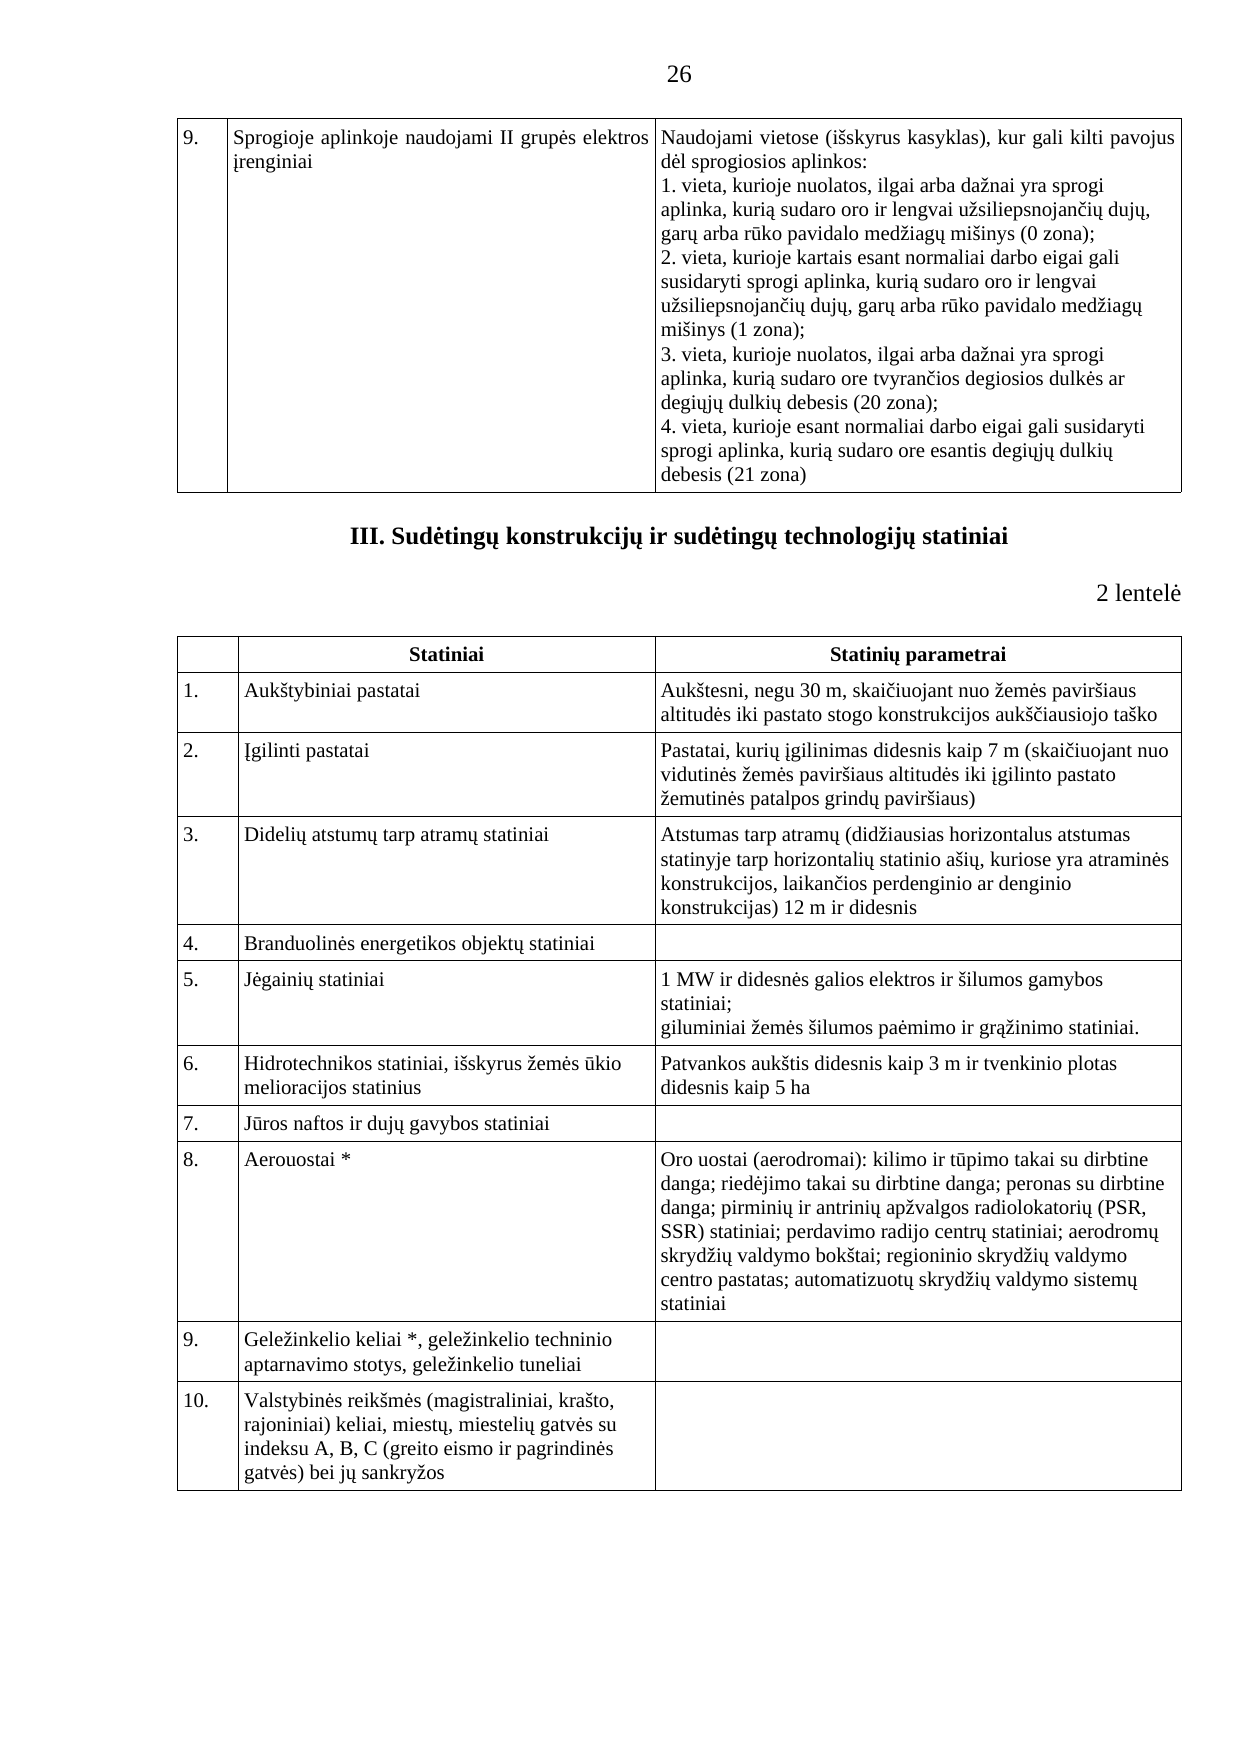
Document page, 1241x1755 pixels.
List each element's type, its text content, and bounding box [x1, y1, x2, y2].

text 2 lentelė [177, 578, 1181, 607]
table_header Statinių parametrai [656, 637, 1181, 672]
table_cell Hidrotechnikos statiniai, išskyrus žemės ūkio melioracijos statinius [239, 1046, 655, 1105]
table_cell 9. [178, 119, 227, 492]
table_cell 2. [178, 733, 238, 816]
table_cell Aerouostai * [239, 1142, 655, 1321]
table_cell 7. [178, 1106, 238, 1141]
text III. Sudėtingų konstrukcijų ir sudėtingų technologijų statiniai [177, 521, 1181, 549]
table_cell Aukštesni, negu 30 m, skaičiuojant nuo žemės paviršiaus altitudės iki pastato stogo konstrukcijos aukščiausiojo taško [656, 673, 1181, 732]
table_header [178, 637, 238, 672]
table_cell Jėgainių statiniai [239, 961, 655, 1044]
table_cell Naudojami vietose (išskyrus kasyklas), kur gali kilti pavojus dėl sprogiosios aplinkos: 1. vieta, kurioje nuolatos, ilgai arba dažnai yra sprogi aplinka, kurią sudaro oro ir lengvai užsiliepsnojančių dujų, garų arba rūko pavidalo medžiagų mišinys (0 zona); 2. vieta, kurioje kartais esant normaliai darbo eigai gali susidaryti sprogi aplinka, kurią sudaro oro ir lengvai užsiliepsnojančių dujų, garų arba rūko pavidalo medžiagų mišinys (1 zona); 3. vieta, kurioje nuolatos, ilgai arba dažnai yra sprogi aplinka, kurią sudaro ore tvyrančios degiosios dulkės ar degiųjų dulkių debesis (20 zona); 4. vieta, kurioje esant normaliai darbo eigai gali susidaryti sprogi aplinka, kurią sudaro ore esantis degiųjų dulkių debesis (21 zona) [656, 119, 1181, 492]
table_cell 4. [178, 925, 238, 960]
table_cell 10. [178, 1382, 238, 1489]
table_cell Oro uostai (aerodromai): kilimo ir tūpimo takai su dirbtine danga; riedėjimo takai su dirbtine danga; peronas su dirbtine danga; pirminių ir antrinių apžvalgos radiolokatorių (PSR, SSR) statiniai; perdavimo radijo centrų statiniai; aerodromų skrydžių valdymo bokštai; regioninio skrydžių valdymo centro pastatas; automatizuotų skrydžių valdymo sistemų statiniai [656, 1142, 1181, 1321]
table_cell 5. [178, 961, 238, 1044]
table_cell Patvankos aukštis didesnis kaip 3 m ir tvenkinio plotas didesnis kaip 5 ha [656, 1046, 1181, 1105]
table_cell 1. [178, 673, 238, 732]
table_cell Įgilinti pastatai [239, 733, 655, 816]
table_cell [656, 1322, 1181, 1381]
table_cell Branduolinės energetikos objektų statiniai [239, 925, 655, 960]
table_cell [656, 1382, 1181, 1489]
table_cell Geležinkelio keliai *, geležinkelio techninio aptarnavimo stotys, geležinkelio tuneliai [239, 1322, 655, 1381]
table_cell Jūros naftos ir dujų gavybos statiniai [239, 1106, 655, 1141]
table_cell Didelių atstumų tarp atramų statiniai [239, 817, 655, 924]
table_cell Sprogioje aplinkoje naudojami II grupės elektros įrenginiai [228, 119, 655, 492]
table_header Statiniai [239, 637, 655, 672]
table_cell Aukštybiniai pastatai [239, 673, 655, 732]
table_cell [656, 1106, 1181, 1141]
table_cell 9. [178, 1322, 238, 1381]
table_cell 6. [178, 1046, 238, 1105]
table_cell Pastatai, kurių įgilinimas didesnis kaip 7 m (skaičiuojant nuo vidutinės žemės paviršiaus altitudės iki įgilinto pastato žemutinės patalpos grindų paviršiaus) [656, 733, 1181, 816]
table_cell Valstybinės reikšmės (magistraliniai, krašto, rajoniniai) keliai, miestų, miestelių gatvės su indeksu A, B, C (greito eismo ir pagrindinės gatvės) bei jų sankryžos [239, 1382, 655, 1489]
table_cell 1 MW ir didesnės galios elektros ir šilumos gamybos statiniai; giluminiai žemės šilumos paėmimo ir grąžinimo statiniai. [656, 961, 1181, 1044]
table_cell 3. [178, 817, 238, 924]
table_cell 8. [178, 1142, 238, 1321]
table_cell [656, 925, 1181, 960]
table_cell Atstumas tarp atramų (didžiausias horizontalus atstumas statinyje tarp horizontalių statinio ašių, kuriose yra atraminės konstrukcijos, laikančios perdenginio ar denginio konstrukcijas) 12 m ir didesnis [656, 817, 1181, 924]
